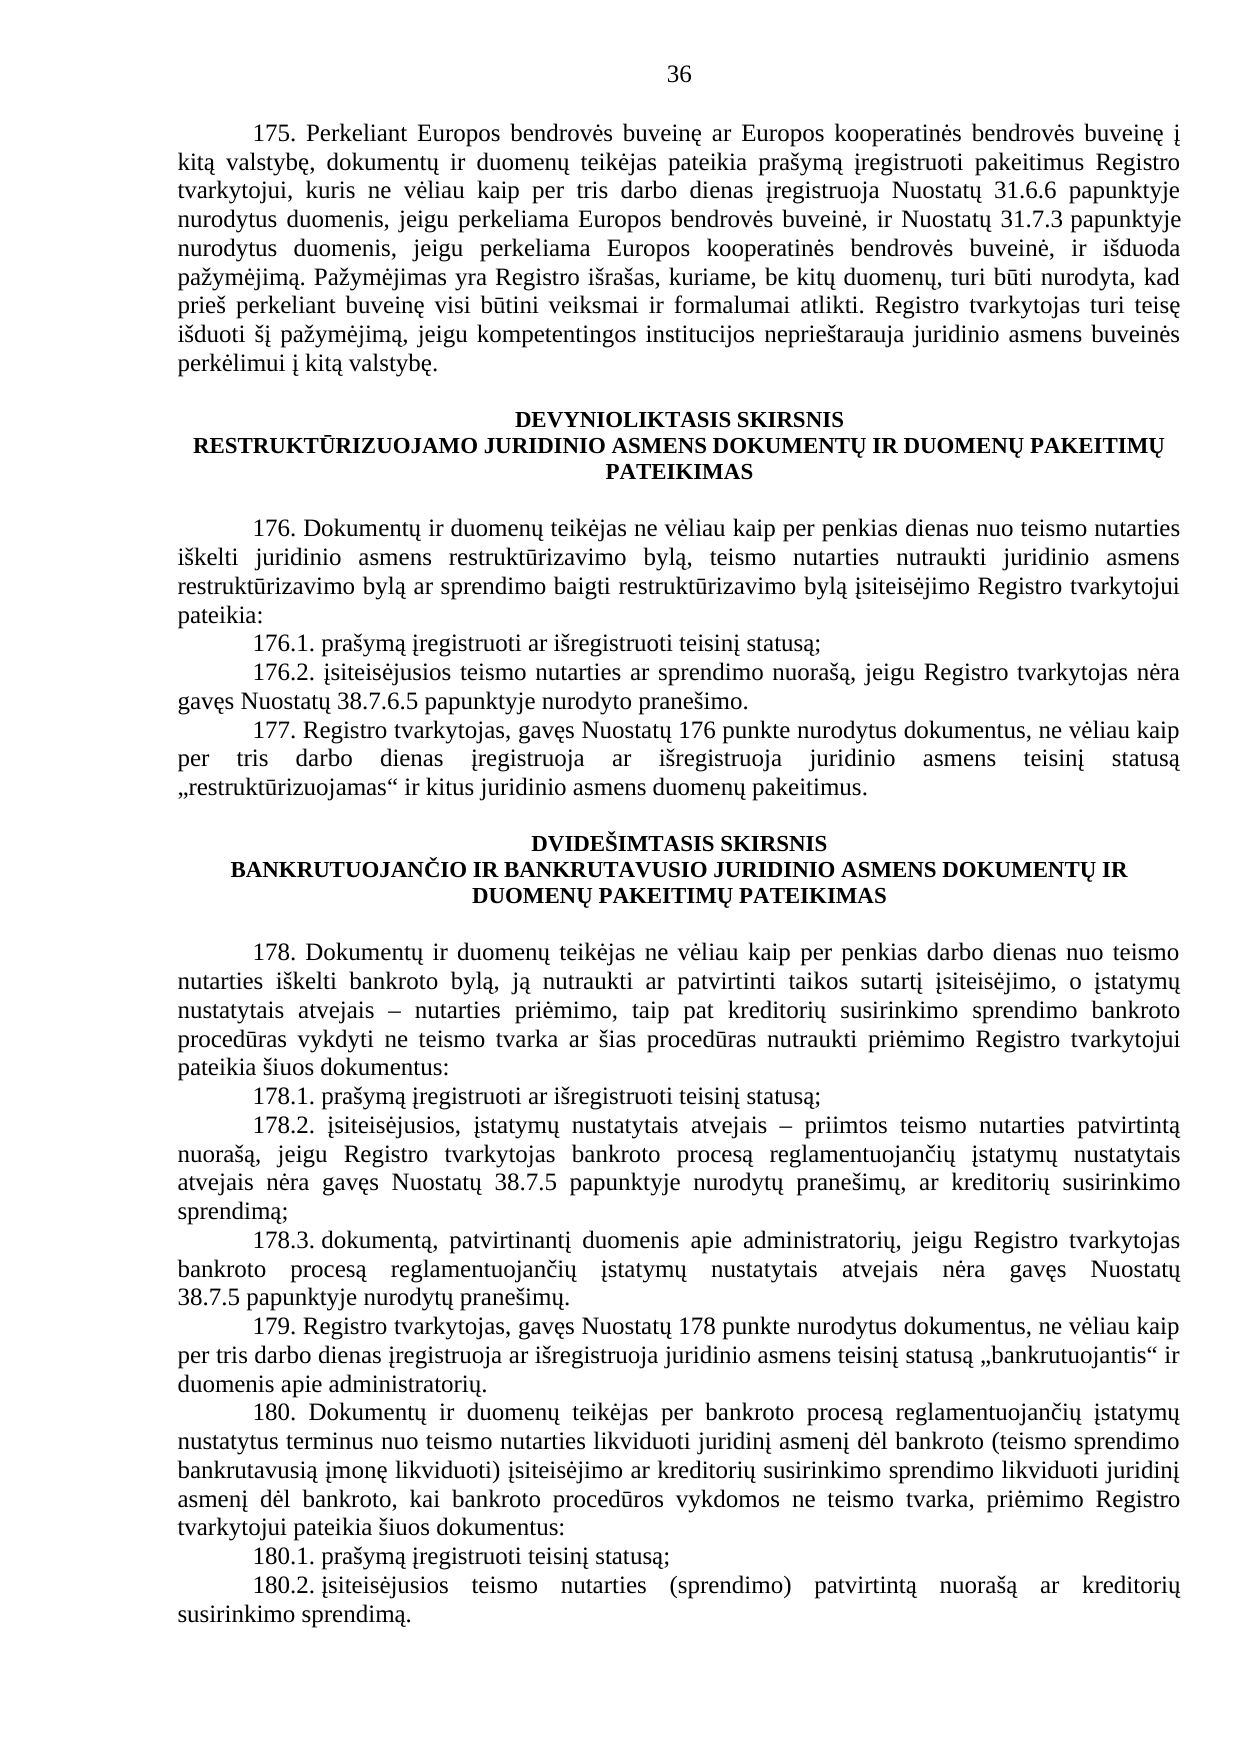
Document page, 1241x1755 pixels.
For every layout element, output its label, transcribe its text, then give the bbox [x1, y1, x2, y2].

text 176. Dokumentų ir duomenų teikėjas ne vėliau kaip per penkias dienas nuo teismo nutarties iškelti juridinio asmens restruktūrizavimo bylą, teismo nutarties nutraukti juridinio asmens restruktūrizavimo bylą ar sprendimo baigti restruktūrizavimo bylą įsiteisėjimo Registro tvarkytojui pateikia: [177, 513, 1181, 628]
text 180.2. įsiteisėjusios teismo nutarties (sprendimo) patvirtintą nuorašą ar kreditorių susirinkimo sprendimą. [177, 1570, 1181, 1627]
text 176.1. prašymą įregistruoti ar išregistruoti teisinį statusą; [177, 628, 1181, 657]
text 180. Dokumentų ir duomenų teikėjas per bankroto procesą reglamentuojančių įstatymų nustatytus terminus nuo teismo nutarties likviduoti juridinį asmenį dėl bankroto (teismo sprendimo bankrutavusią įmonę likviduoti) įsiteisėjimo ar kreditorių susirinkimo sprendimo likviduoti juridinį asmenį dėl bankroto, kai bankroto procedūros vykdomos ne teismo tvarka, priėmimo Registro tvarkytojui pateikia šiuos dokumentus: [177, 1397, 1181, 1541]
text 179. Registro tvarkytojas, gavęs Nuostatų 178 punkte nurodytus dokumentus, ne vėliau kaip per tris darbo dienas įregistruoja ar išregistruoja juridinio asmens teisinį statusą „bankrutuojantis“ ir duomenis apie administratorių. [177, 1311, 1181, 1397]
text BANKRUTUOJANČIO IR BANKRUTAVUSIO JURIDINIO ASMENS DOKUMENTŲ IR DUOMENŲ PAKEITIMŲ PATEIKIMAS [177, 856, 1181, 909]
text RESTRUKTŪRIZUOJAMO JURIDINIO ASMENS DOKUMENTŲ IR DUOMENŲ PAKEITIMŲ PATEIKIMAS [177, 432, 1181, 485]
text 178.2. įsiteisėjusios, įstatymų nustatytais atvejais – priimtos teismo nutarties patvirtintą nuorašą, jeigu Registro tvarkytojas bankroto procesą reglamentuojančių įstatymų nustatytais atvejais nėra gavęs Nuostatų 38.7.5 papunktyje nurodytų pranešimų, ar kreditorių susirinkimo sprendimą; [177, 1110, 1181, 1225]
text 178. Dokumentų ir duomenų teikėjas ne vėliau kaip per penkias darbo dienas nuo teismo nutarties iškelti bankroto bylą, ją nutraukti ar patvirtinti taikos sutartį įsiteisėjimo, o įstatymų nustatytais atvejais – nutarties priėmimo, taip pat kreditorių susirinkimo sprendimo bankroto procedūras vykdyti ne teismo tvarka ar šias procedūras nutraukti priėmimo Registro tvarkytojui pateikia šiuos dokumentus: [177, 937, 1181, 1081]
text 180.1. prašymą įregistruoti teisinį statusą; [177, 1541, 1181, 1570]
text 176.2. įsiteisėjusios teismo nutarties ar sprendimo nuorašą, jeigu Registro tvarkytojas nėra gavęs Nuostatų 38.7.6.5 papunktyje nurodyto pranešimo. [177, 657, 1181, 715]
text 178.3. dokumentą, patvirtinantį duomenis apie administratorių, jeigu Registro tvarkytojas bankroto procesą reglamentuojančių įstatymų nustatytais atvejais nėra gavęs Nuostatų 38.7.5 papunktyje nurodytų pranešimų. [177, 1225, 1181, 1311]
text DVIDEŠIMTASIS SKIRSNIS [177, 830, 1181, 856]
text 178.1. prašymą įregistruoti ar išregistruoti teisinį statusą; [177, 1081, 1181, 1110]
text 177. Registro tvarkytojas, gavęs Nuostatų 176 punkte nurodytus dokumentus, ne vėliau kaip per tris darbo dienas įregistruoja ar išregistruoja juridinio asmens teisinį statusą „restruktūrizuojamas“ ir kitus juridinio asmens duomenų pakeitimus. [177, 715, 1181, 801]
text 175. Perkeliant Europos bendrovės buveinę ar Europos kooperatinės bendrovės buveinę į kitą valstybę, dokumentų ir duomenų teikėjas pateikia prašymą įregistruoti pakeitimus Registro tvarkytojui, kuris ne vėliau kaip per tris darbo dienas įregistruoja Nuostatų 31.6.6 papunktyje nurodytus duomenis, jeigu perkeliama Europos bendrovės buveinė, ir Nuostatų 31.7.3 papunktyje nurodytus duomenis, jeigu perkeliama Europos kooperatinės bendrovės buveinė, ir išduoda pažymėjimą. Pažymėjimas yra Registro išrašas, kuriame, be kitų duomenų, turi būti nurodyta, kad prieš perkeliant buveinę visi būtini veiksmai ir formalumai atlikti. Registro tvarkytojas turi teisę išduoti šį pažymėjimą, jeigu kompetentingos institucijos neprieštarauja juridinio asmens buveinės perkėlimui į kitą valstybę. [177, 118, 1181, 377]
text DEVYNIOLIKTASIS SKIRSNIS [177, 406, 1181, 432]
